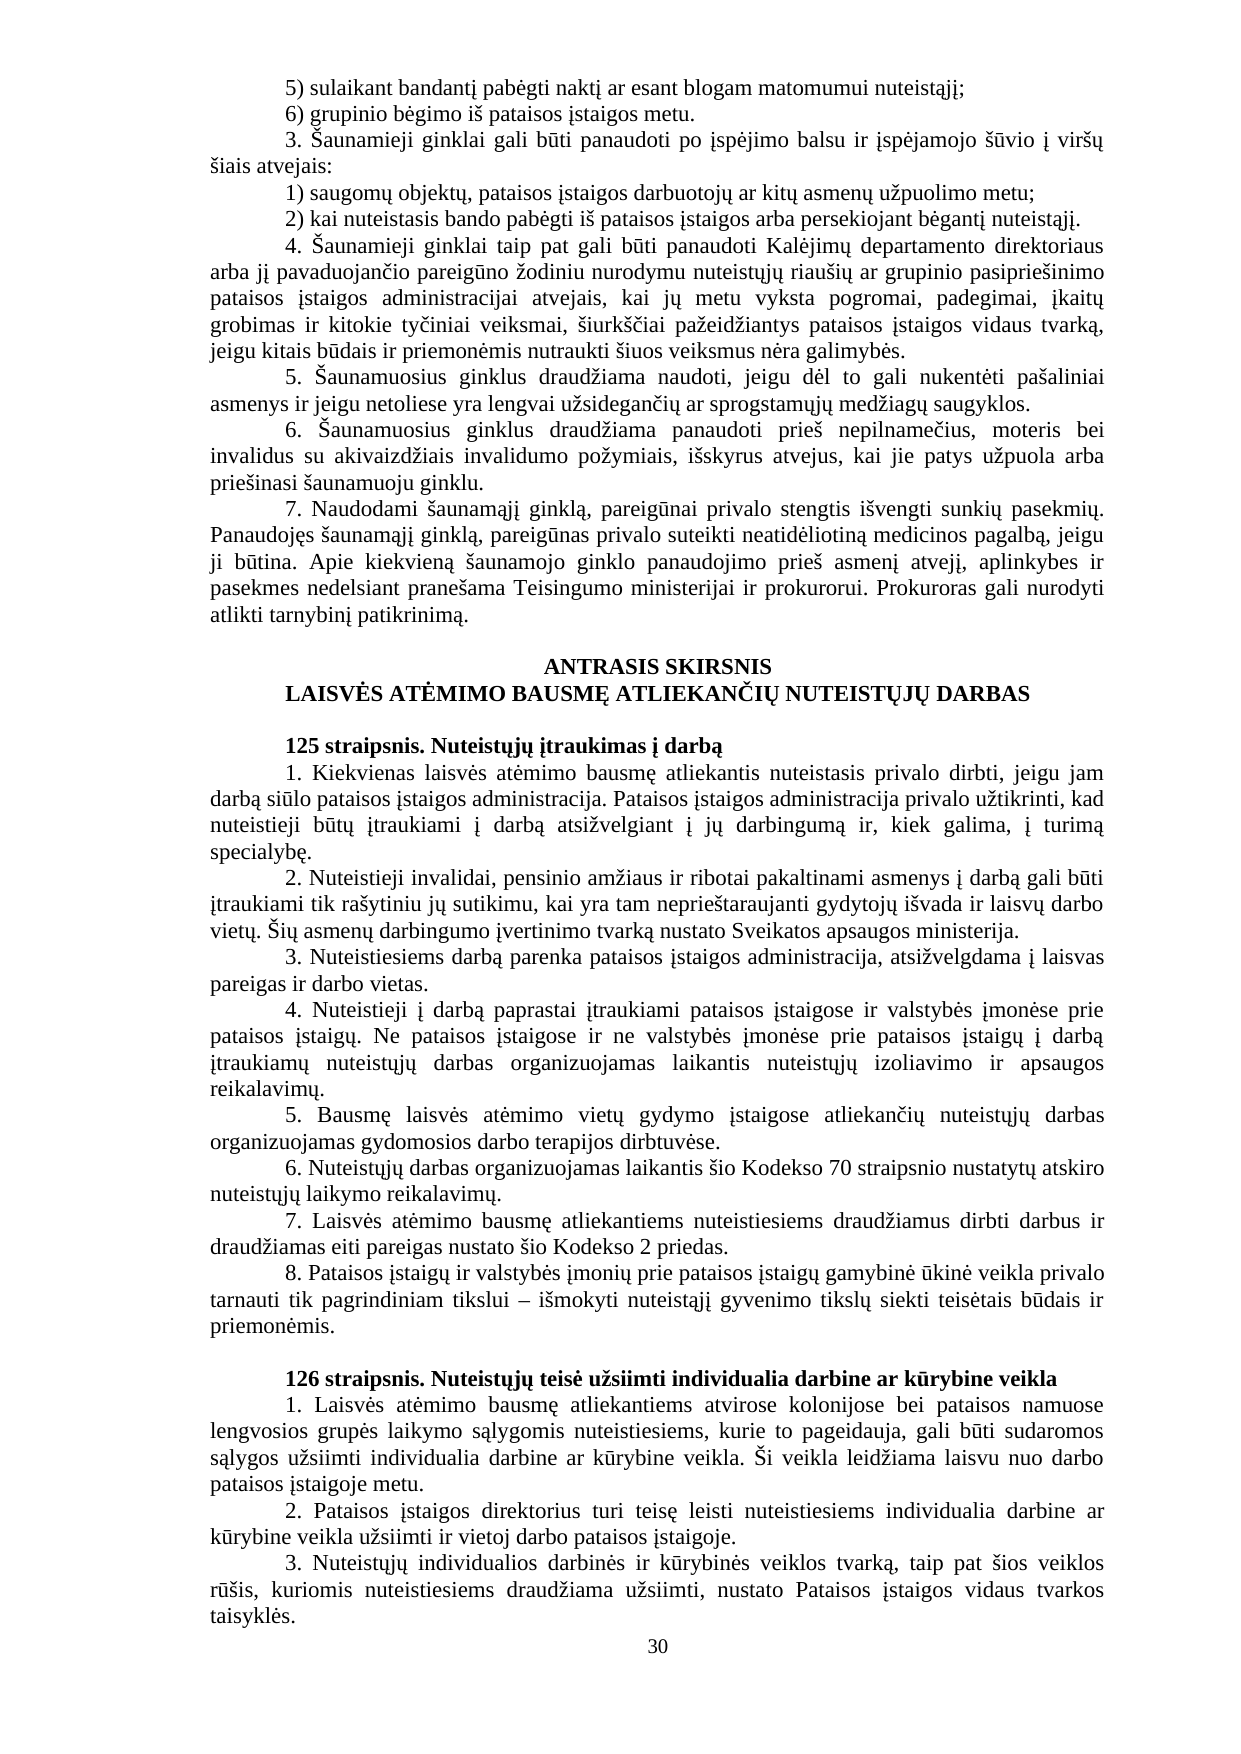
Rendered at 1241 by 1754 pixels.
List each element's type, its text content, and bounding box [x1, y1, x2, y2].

text 3. Šaunamieji ginklai gali būti panaudoti po įspėjimo balsu ir įspėjamojo šūvio į viršų šiais atvejais: [210, 126, 1106, 179]
text 3. Nuteistiesiems darbą parenka pataisos įstaigos administracija, atsižvelgdama į laisvas pareigas ir darbo vietas. [210, 943, 1106, 996]
text LAISVĖS ATĖMIMO BAUSMĘ ATLIEKANČIŲ NUTEISTŲJŲ DARBAS [210, 680, 1106, 706]
text 2) kai nuteistasis bando pabėgti iš pataisos įstaigos arba persekiojant bėgantį nuteistąjį. [210, 205, 1106, 232]
text 3. Nuteistųjų individualios darbinės ir kūrybinės veiklos tvarką, taip pat šios veiklos rūšis, kuriomis nuteistiesiems draudžiama užsiimti, nustato Pataisos įstaigos vidaus tvarkos taisyklės. [210, 1549, 1106, 1628]
text 6. Nuteistųjų darbas organizuojamas laikantis šio Kodekso 70 straipsnio nustatytų atskiro nuteistųjų laikymo reikalavimų. [210, 1154, 1106, 1207]
text 7. Naudodami šaunamąjį ginklą, pareigūnai privalo stengtis išvengti sunkių pasekmių. Panaudojęs šaunamąjį ginklą, pareigūnas privalo suteikti neatidėliotiną medicinos pagalbą, jeigu ji būtina. Apie kiekvieną šaunamojo ginklo panaudojimo prieš asmenį atvejį, aplinkybes ir pasekmes nedelsiant pranešama Teisingumo ministerijai ir prokurorui. Prokuroras gali nurodyti atlikti tarnybinį patikrinimą. [210, 495, 1106, 627]
text 2. Nuteistieji invalidai, pensinio amžiaus ir ribotai pakaltinami asmenys į darbą gali būti įtraukiami tik rašytiniu jų sutikimu, kai yra tam neprieštaraujanti gydytojų išvada ir laisvų darbo vietų. Šių asmenų darbingumo įvertinimo tvarką nustato Sveikatos apsaugos ministerija. [210, 864, 1106, 943]
subtitle Antrasis skirsnis [210, 653, 1106, 680]
text 2. Pataisos įstaigos direktorius turi teisę leisti nuteistiesiems individualia darbine ar kūrybine veikla užsiimti ir vietoj darbo pataisos įstaigoje. [210, 1497, 1106, 1549]
text 1) saugomų objektų, pataisos įstaigos darbuotojų ar kitų asmenų užpuolimo metu; [210, 179, 1106, 205]
text 5) sulaikant bandantį pabėgti naktį ar esant blogam matomumui nuteistąjį; [210, 73, 1106, 100]
text 8. Pataisos įstaigų ir valstybės įmonių prie pataisos įstaigų gamybinė ūkinė veikla privalo tarnauti tik pagrindiniam tikslui – išmokyti nuteistąjį gyvenimo tikslų siekti teisėtais būdais ir priemonėmis. [210, 1259, 1106, 1338]
text 1. Laisvės atėmimo bausmę atliekantiems atvirose kolonijose bei pataisos namuose lengvosios grupės laikymo sąlygomis nuteistiesiems, kurie to pageidauja, gali būti sudaromos sąlygos užsiimti individualia darbine ar kūrybine veikla. Ši veikla leidžiama laisvu nuo darbo pataisos įstaigoje metu. [210, 1391, 1106, 1497]
text 1. Kiekvienas laisvės atėmimo bausmę atliekantis nuteistasis privalo dirbti, jeigu jam darbą siūlo pataisos įstaigos administracija. Pataisos įstaigos administracija privalo užtikrinti, kad nuteistieji būtų įtraukiami į darbą atsižvelgiant į jų darbingumą ir, kiek galima, į turimą specialybę. [210, 759, 1106, 864]
text 125 straipsnis. Nuteistųjų įtraukimas į darbą [210, 732, 1106, 759]
text 5. Šaunamuosius ginklus draudžiama naudoti, jeigu dėl to gali nukentėti pašaliniai asmenys ir jeigu netoliese yra lengvai užsidegančių ar sprogstamųjų medžiagų saugyklos. [210, 363, 1106, 416]
text 4. Šaunamieji ginklai taip pat gali būti panaudoti Kalėjimų departamento direktoriaus arba jį pavaduojančio pareigūno žodiniu nurodymu nuteistųjų riaušių ar grupinio pasipriešinimo pataisos įstaigos administracijai atvejais, kai jų metu vyksta pogromai, padegimai, įkaitų grobimas ir kitokie tyčiniai veiksmai, šiurkščiai pažeidžiantys pataisos įstaigos vidaus tvarką, jeigu kitais būdais ir priemonėmis nutraukti šiuos veiksmus nėra galimybės. [210, 232, 1106, 363]
text 6. Šaunamuosius ginklus draudžiama panaudoti prieš nepilnamečius, moteris bei invalidus su akivaizdžiais invalidumo požymiais, išskyrus atvejus, kai jie patys užpuola arba priešinasi šaunamuoju ginklu. [210, 416, 1106, 495]
text 4. Nuteistieji į darbą paprastai įtraukiami pataisos įstaigose ir valstybės įmonėse prie pataisos įstaigų. Ne pataisos įstaigose ir ne valstybės įmonėse prie pataisos įstaigų į darbą įtraukiamų nuteistųjų darbas organizuojamas laikantis nuteistųjų izoliavimo ir apsaugos reikalavimų. [210, 996, 1106, 1101]
text 7. Laisvės atėmimo bausmę atliekantiems nuteistiesiems draudžiamus dirbti darbus ir draudžiamas eiti pareigas nustato šio Kodekso 2 priedas. [210, 1207, 1106, 1259]
text 126 straipsnis. Nuteistųjų teisė užsiimti individualia darbine ar kūrybine veikla [285, 1365, 1106, 1391]
text 6) grupinio bėgimo iš pataisos įstaigos metu. [210, 100, 1106, 126]
text 5. Bausmę laisvės atėmimo vietų gydymo įstaigose atliekančių nuteistųjų darbas organizuojamas gydomosios darbo terapijos dirbtuvėse. [210, 1101, 1106, 1154]
